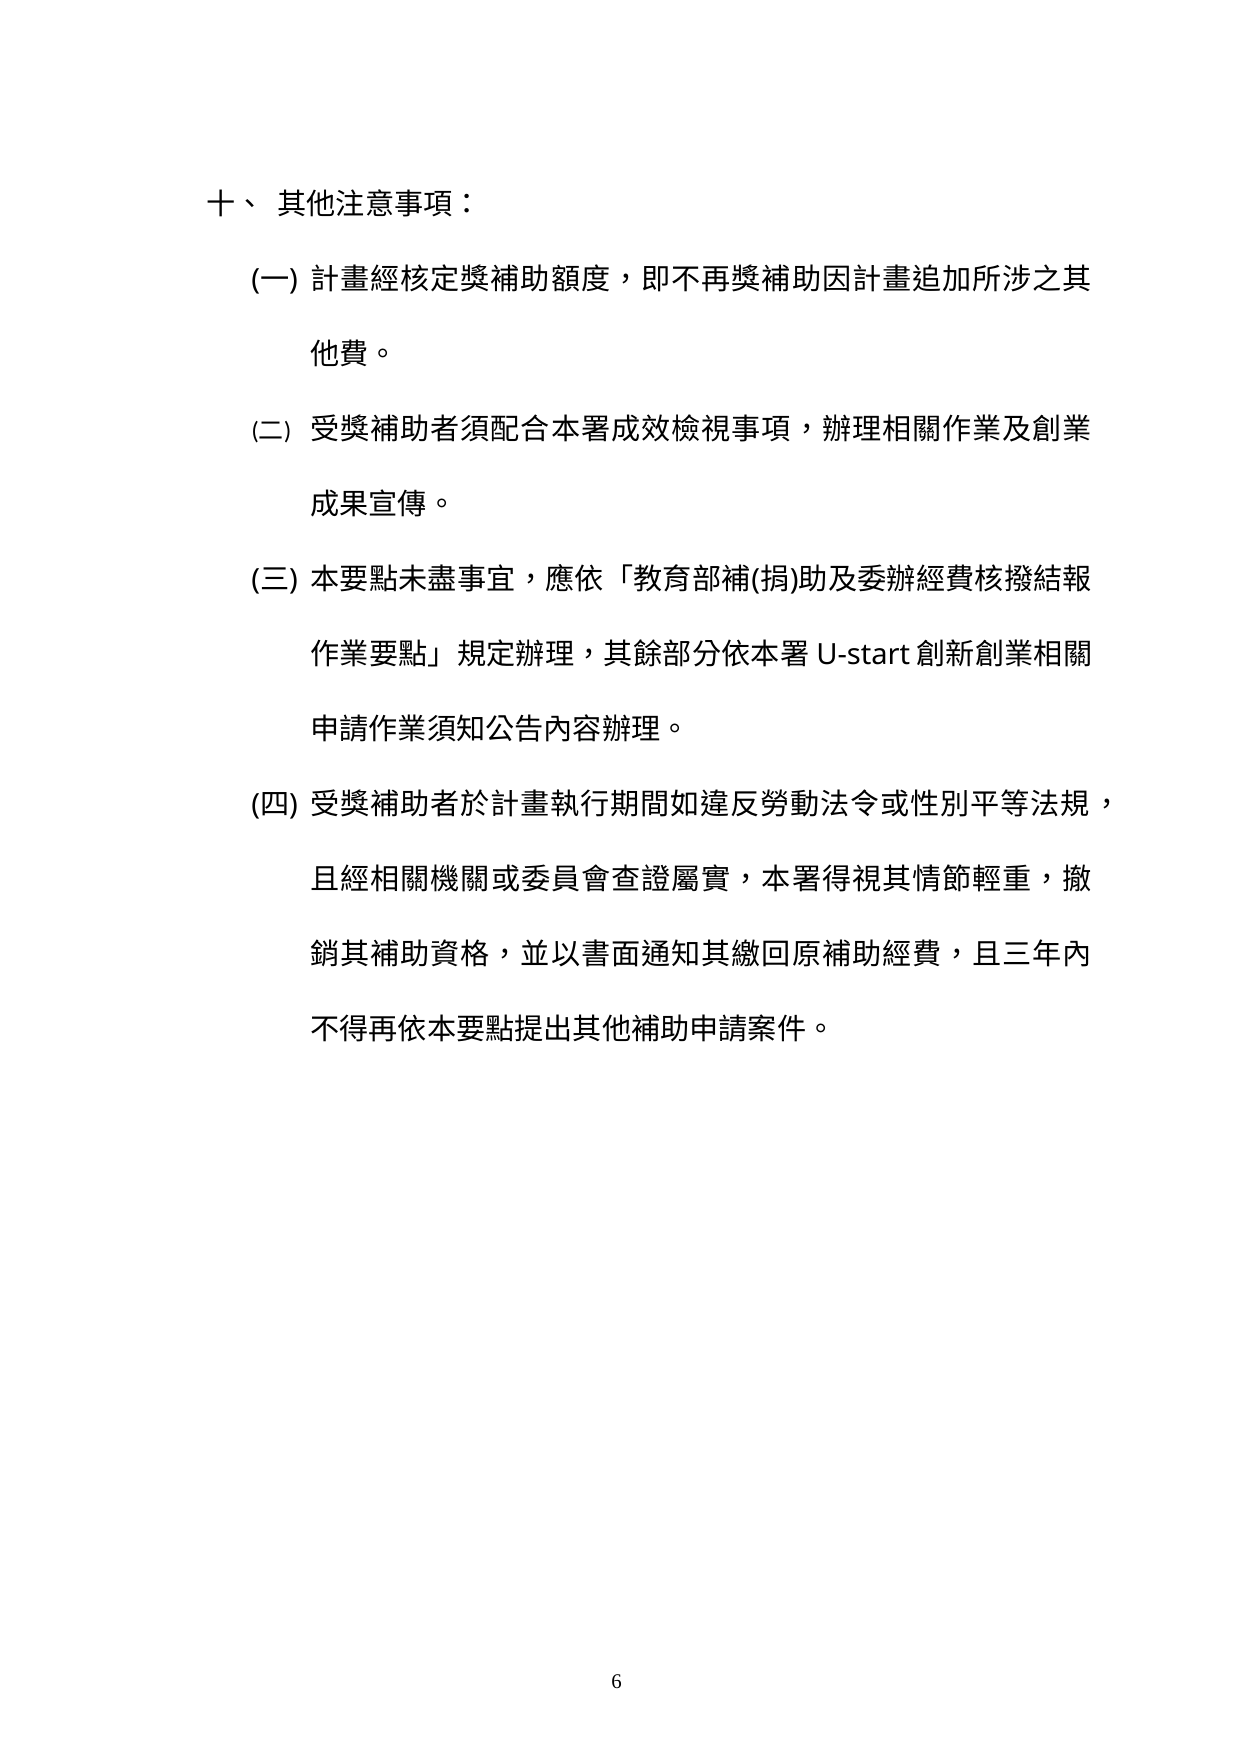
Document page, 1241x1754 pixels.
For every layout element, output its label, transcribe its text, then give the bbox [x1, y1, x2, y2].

list 受獎補助者於計畫執行期間如違反勞動法令或性別平等法規，且經相關機關或委員會查證屬實，本署得視其情節輕重，撤銷其補助資格，並以書面通知其繳回原補助經費，且三年內不得再依本要點提出其他補助申請案件。 [251, 764, 1092, 1064]
list 本要點未盡事宜，應依「教育部補(捐)助及委辦經費核撥結報作業要點」規定辦理，其餘部分依本署U-start創新創業相關申請作業須知公告內容辦理。 [251, 539, 1092, 764]
list 受獎補助者須配合本署成效檢視事項，辦理相關作業及創業成果宣傳。 [251, 389, 1092, 539]
list 其他注意事項： [206, 164, 1092, 239]
list 計畫經核定獎補助額度，即不再獎補助因計畫追加所涉之其他費。 [251, 239, 1092, 389]
